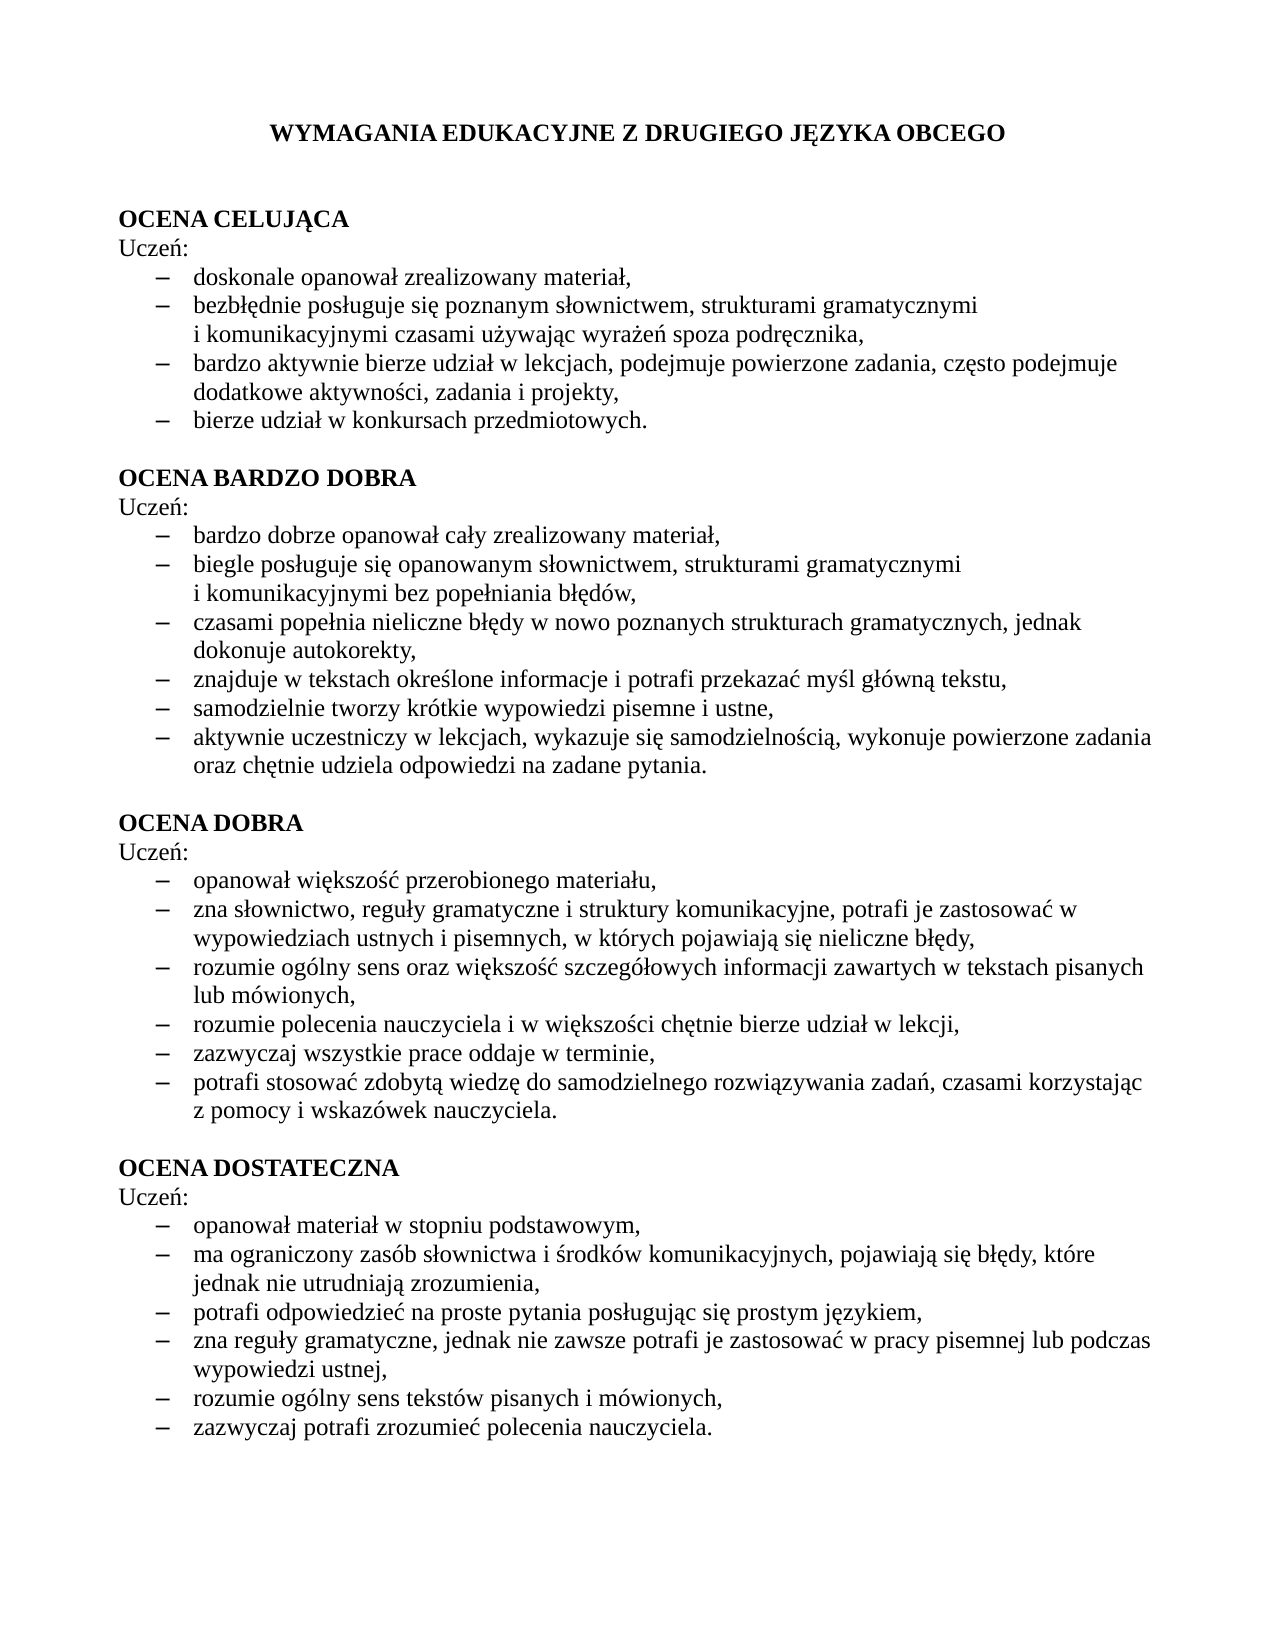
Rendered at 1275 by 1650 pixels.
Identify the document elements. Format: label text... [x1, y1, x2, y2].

text OCENA DOBRA [118, 808, 1157, 837]
text OCENA CELUJĄCA [118, 204, 1157, 233]
list ma ograniczony zasób słownictwa i środków komunikacyjnych, pojawiają się błędy, które jednak nie utrudniają zrozumienia, [156, 1239, 1157, 1297]
list zazwyczaj wszystkie prace oddaje w terminie, [156, 1038, 1157, 1067]
text Uczeń: [118, 837, 1157, 866]
list rozumie polecenia nauczyciela i w większości chętnie bierze udział w lekcji, [156, 1009, 1157, 1038]
list bierze udział w konkursach przedmiotowych. [156, 406, 1157, 434]
list samodzielnie tworzy krótkie wypowiedzi pisemne i ustne, [156, 693, 1157, 722]
list zna słownictwo, reguły gramatyczne i struktury komunikacyjne, potrafi je zastosować w wypowiedziach ustnych i pisemnych, w których pojawiają się nieliczne błędy, [156, 894, 1157, 952]
text Uczeń: [118, 492, 1157, 521]
text Uczeń: [118, 1182, 1157, 1211]
list potrafi stosować zdobytą wiedzę do samodzielnego rozwiązywania zadań, czasami korzystając z pomocy i wskazówek nauczyciela. [156, 1067, 1157, 1124]
list bardzo dobrze opanował cały zrealizowany materiał, [156, 521, 1157, 549]
list zna reguły gramatyczne, jednak nie zawsze potrafi je zastosować w pracy pisemnej lub podczas wypowiedzi ustnej, [156, 1326, 1157, 1383]
list aktywnie uczestniczy w lekcjach, wykazuje się samodzielnością, wykonuje powierzone zadania oraz chętnie udziela odpowiedzi na zadane pytania. [156, 722, 1157, 779]
text OCENA DOSTATECZNA [118, 1153, 1157, 1182]
list doskonale opanował zrealizowany materiał, [156, 262, 1157, 291]
list czasami popełnia nieliczne błędy w nowo poznanych strukturach gramatycznych, jednak dokonuje autokorekty, [156, 607, 1157, 664]
list opanował większość przerobionego materiału, [156, 866, 1157, 894]
list znajduje w tekstach określone informacje i potrafi przekazać myśl główną tekstu, [156, 664, 1157, 693]
text WYMAGANIA EDUKACYJNE Z DRUGIEGO JĘZYKA OBCEGO [118, 118, 1157, 147]
text OCENA BARDZO DOBRA [118, 463, 1157, 492]
list rozumie ogólny sens tekstów pisanych i mówionych, [156, 1383, 1157, 1412]
list zazwyczaj potrafi zrozumieć polecenia nauczyciela. [156, 1412, 1157, 1441]
list rozumie ogólny sens oraz większość szczegółowych informacji zawartych w tekstach pisanych lub mówionych, [156, 952, 1157, 1009]
list opanował materiał w stopniu podstawowym, [156, 1211, 1157, 1239]
list bezbłędnie posługuje się poznanym słownictwem, strukturami gramatycznymi i komunikacyjnymi czasami używając wyrażeń spoza podręcznika, [156, 291, 1157, 348]
list bardzo aktywnie bierze udział w lekcjach, podejmuje powierzone zadania, często podejmuje dodatkowe aktywności, zadania i projekty, [156, 348, 1157, 406]
text Uczeń: [118, 233, 1157, 262]
list potrafi odpowiedzieć na proste pytania posługując się prostym językiem, [156, 1297, 1157, 1326]
list biegle posługuje się opanowanym słownictwem, strukturami gramatycznymi i komunikacyjnymi bez popełniania błędów, [156, 549, 1157, 607]
